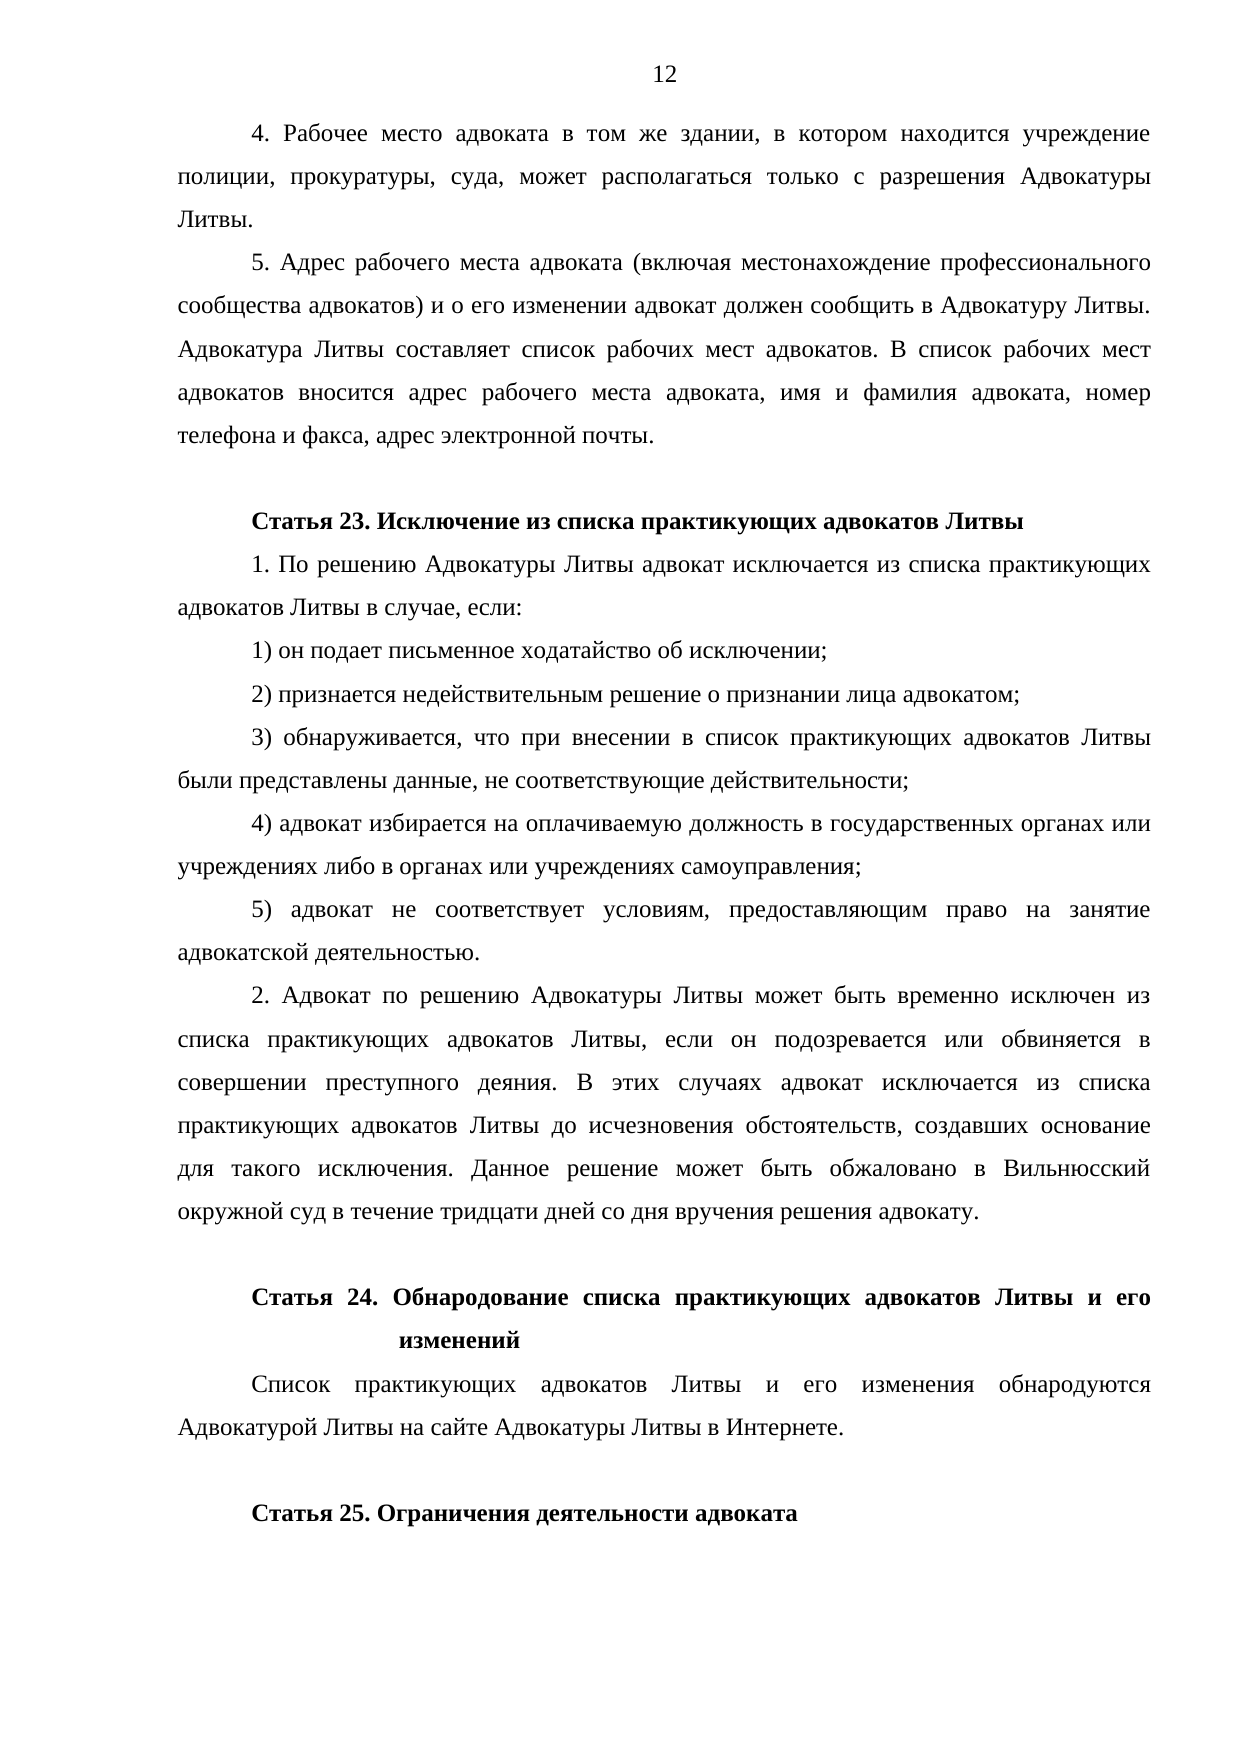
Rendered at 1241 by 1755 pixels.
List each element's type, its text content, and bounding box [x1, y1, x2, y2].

text 4) адвокат избирается на оплачиваемую должность в государственных органах или учреждениях либо в органах или учреждениях самоуправления; [177, 808, 1152, 880]
text 2. Адвокат по решению Адвокатуры Литвы может быть временно исключен из списка практикующих адвокатов Литвы, если он подозревается или обвиняется в совершении преступного деяния. В этих случаях адвокат исключается из списка практикующих адвокатов Литвы до исчезновения обстоятельств, создавших основание для такого исключения. Данное решение может быть обжаловано в Вильнюсский окружной суд в течение тридцати дней со дня вручения решения адвокату. [177, 981, 1152, 1225]
text 5) адвокат не соответствует условиям, предоставляющим право на занятие адвокатской деятельностью. [177, 894, 1152, 966]
text Список практикующих адвокатов Литвы и его изменения обнародуются Адвокатурой Литвы на сайте Адвокатуры Литвы в Интернете. [177, 1369, 1152, 1441]
text 1. По решению Адвокатуры Литвы адвокат исключается из списка практикующих адвокатов Литвы в случае, если: [177, 549, 1152, 621]
text 1) он подает письменное ходатайство об исключении; [177, 636, 1152, 664]
text Статья 24. Обнародование списка практикующих адвокатов Литвы и его изменений [251, 1282, 1152, 1354]
text Статья 25. Ограничения деятельности адвоката [177, 1498, 1152, 1527]
text 2) признается недействительным решение о признании лица адвокатом; [177, 679, 1152, 707]
text Статья 23. Исключение из списка практикующих адвокатов Литвы [210, 506, 1152, 535]
text 4. Рабочее место адвоката в том же здании, в котором находится учреждение полиции, прокуратуры, суда, может располагаться только с разрешения Адвокатуры Литвы. [177, 118, 1152, 233]
text 5. Адрес рабочего места адвоката (включая местонахождение профессионального сообщества адвокатов) и о его изменении адвокат должен сообщить в Адвокатуру Литвы. Адвокатура Литвы составляет список рабочих мест адвокатов. В список рабочих мест адвокатов вносится адрес рабочего места адвоката, имя и фамилия адвоката, номер телефона и факса, адрес электронной почты. [177, 247, 1152, 449]
text 3) обнаруживается, что при внесении в список практикующих адвокатов Литвы были представлены данные, не соответствующие действительности; [177, 722, 1152, 794]
